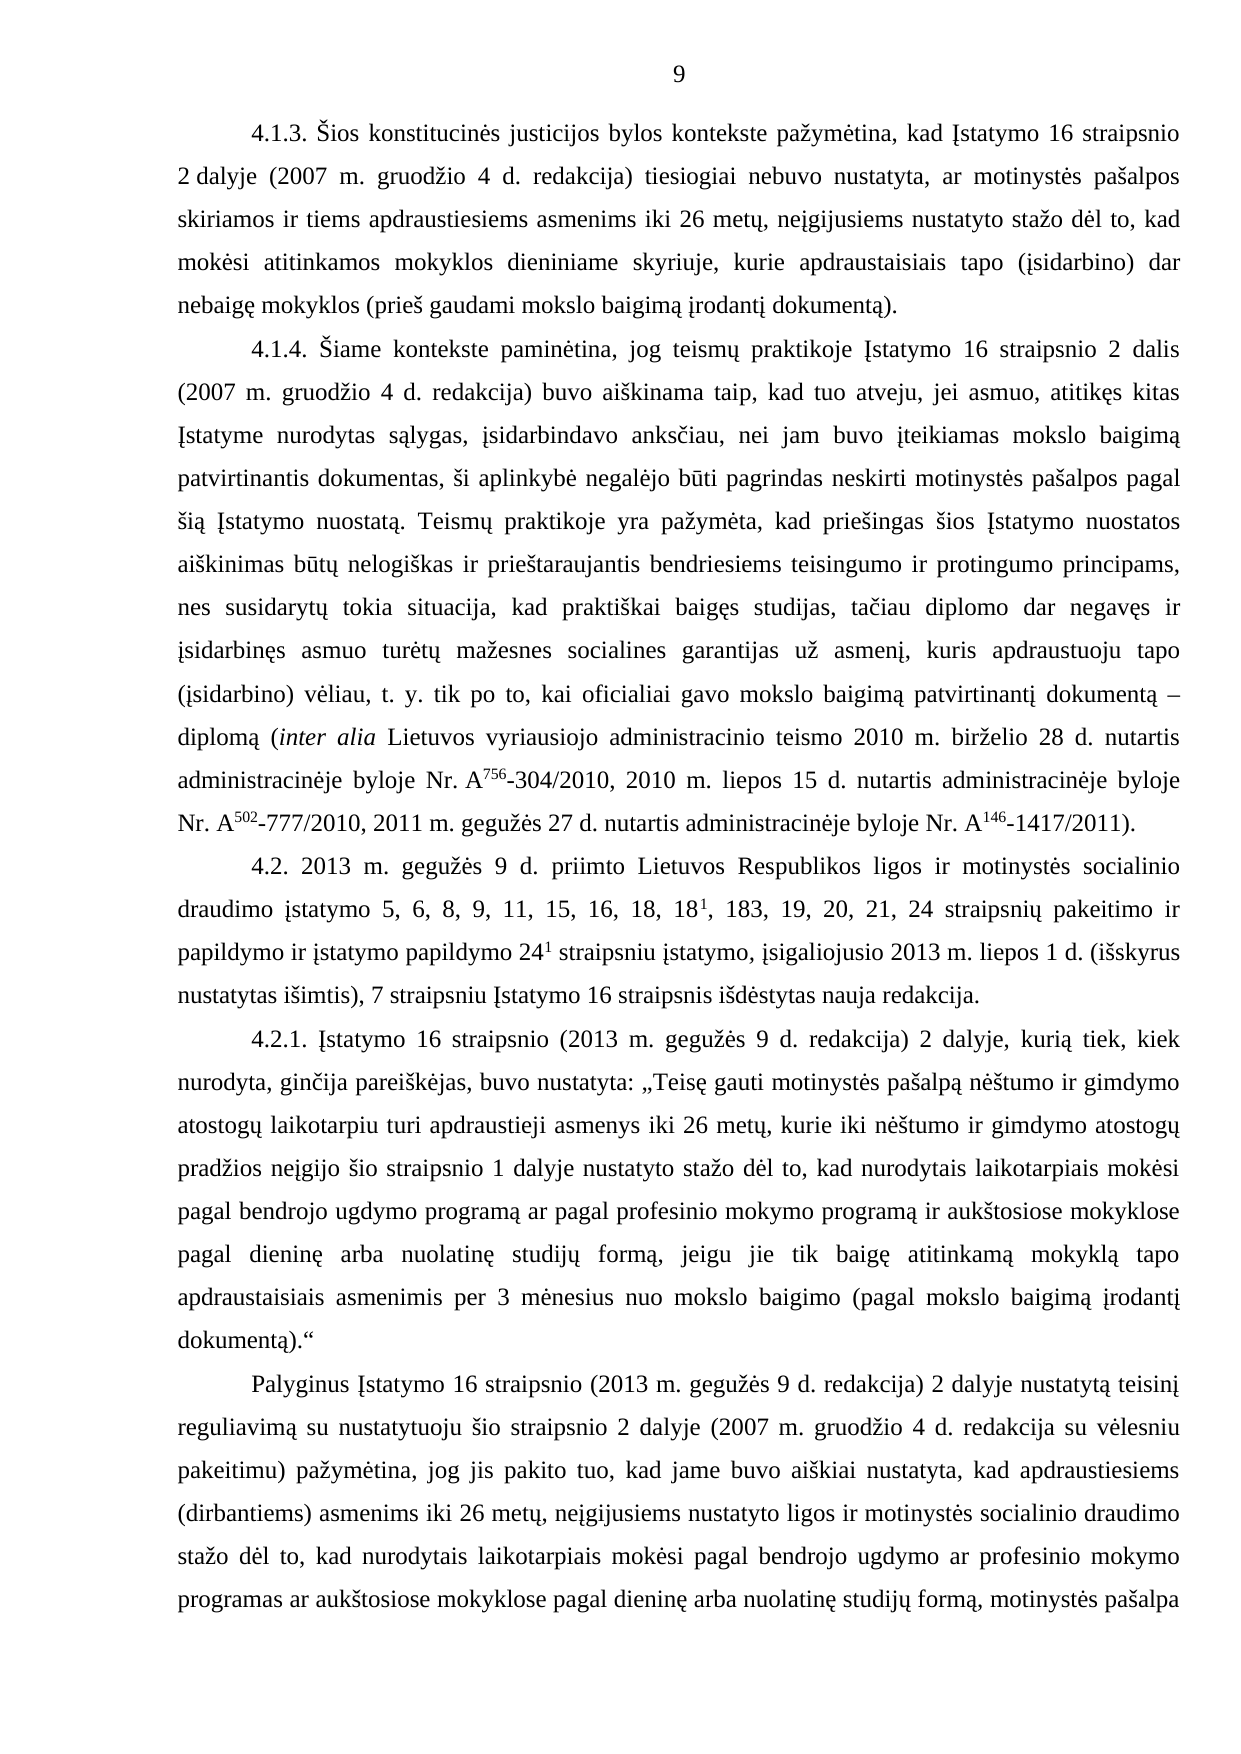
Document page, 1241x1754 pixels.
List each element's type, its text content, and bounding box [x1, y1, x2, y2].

text 4.1.3. Šios konstitucinės justicijos bylos kontekste pažymėtina, kad Įstatymo 16 straipsnio 2 dalyje (2007 m. gruodžio 4 d. redakcija) tiesiogiai nebuvo nustatyta, ar motinystės pašalpos skiriamos ir tiems apdraustiesiems asmenims iki 26 metų, neįgijusiems nustatyto stažo dėl to, kad mokėsi atitinkamos mokyklos dieniniame skyriuje, kurie apdraustaisiais tapo (įsidarbino) dar nebaigę mokyklos (prieš gaudami mokslo baigimą įrodantį dokumentą). [177, 118, 1181, 319]
text 4.2.1. Įstatymo 16 straipsnio (2013 m. gegužės 9 d. redakcija) 2 dalyje, kurią tiek, kiek nurodyta, ginčija pareiškėjas, buvo nustatyta: „Teisę gauti motinystės pašalpą nėštumo ir gimdymo atostogų laikotarpiu turi apdraustieji asmenys iki 26 metų, kurie iki nėštumo ir gimdymo atostogų pradžios neįgijo šio straipsnio 1 dalyje nustatyto stažo dėl to, kad nurodytais laikotarpiais mokėsi pagal bendrojo ugdymo programą ar pagal profesinio mokymo programą ir aukštosiose mokyklose pagal dieninę arba nuolatinę studijų formą, jeigu jie tik baigę atitinkamą mokyklą tapo apdraustaisiais asmenimis per 3 mėnesius nuo mokslo baigimo (pagal mokslo baigimą įrodantį dokumentą).“ [177, 1024, 1181, 1354]
text 4.1.4. Šiame kontekste paminėtina, jog teismų praktikoje Įstatymo 16 straipsnio 2 dalis (2007 m. gruodžio 4 d. redakcija) buvo aiškinama taip, kad tuo atveju, jei asmuo, atitikęs kitas Įstatyme nurodytas sąlygas, įsidarbindavo anksčiau, nei jam buvo įteikiamas mokslo baigimą patvirtinantis dokumentas, ši aplinkybė negalėjo būti pagrindas neskirti motinystės pašalpos pagal šią Įstatymo nuostatą. Teismų praktikoje yra pažymėta, kad priešingas šios Įstatymo nuostatos aiškinimas būtų nelogiškas ir prieštaraujantis bendriesiems teisingumo ir protingumo principams, nes susidarytų tokia situacija, kad praktiškai baigęs studijas, tačiau diplomo dar negavęs ir įsidarbinęs asmuo turėtų mažesnes socialines garantijas už asmenį, kuris apdraustuoju tapo (įsidarbino) vėliau, t. y. tik po to, kai oficialiai gavo mokslo baigimą patvirtinantį dokumentą – diplomą (inter alia Lietuvos vyriausiojo administracinio teismo 2010 m. birželio 28 d. nutartis administracinėje byloje Nr. A756-304/2010, 2010 m. liepos 15 d. nutartis administracinėje byloje Nr. A502-777/2010, 2011 m. gegužės 27 d. nutartis administracinėje byloje Nr. A146-1417/2011). [177, 334, 1181, 837]
text Palyginus Įstatymo 16 straipsnio (2013 m. gegužės 9 d. redakcija) 2 dalyje nustatytą teisinį reguliavimą su nustatytuoju šio straipsnio 2 dalyje (2007 m. gruodžio 4 d. redakcija su vėlesniu pakeitimu) pažymėtina, jog jis pakito tuo, kad jame buvo aiškiai nustatyta, kad apdraustiesiems (dirbantiems) asmenims iki 26 metų, neįgijusiems nustatyto ligos ir motinystės socialinio draudimo stažo dėl to, kad nurodytais laikotarpiais mokėsi pagal bendrojo ugdymo ar profesinio mokymo programas ar aukštosiose mokyklose pagal dieninę arba nuolatinę studijų formą, motinystės pašalpa [177, 1369, 1181, 1613]
text 4.2. 2013 m. gegužės 9 d. priimto Lietuvos Respublikos ligos ir motinystės socialinio draudimo įstatymo 5, 6, 8, 9, 11, 15, 16, 18, 181, 183, 19, 20, 21, 24 straipsnių pakeitimo ir papildymo ir įstatymo papildymo 241 straipsniu įstatymo, įsigaliojusio 2013 m. liepos 1 d. (išskyrus nustatytas išimtis), 7 straipsniu Įstatymo 16 straipsnis išdėstytas nauja redakcija. [177, 851, 1181, 1009]
